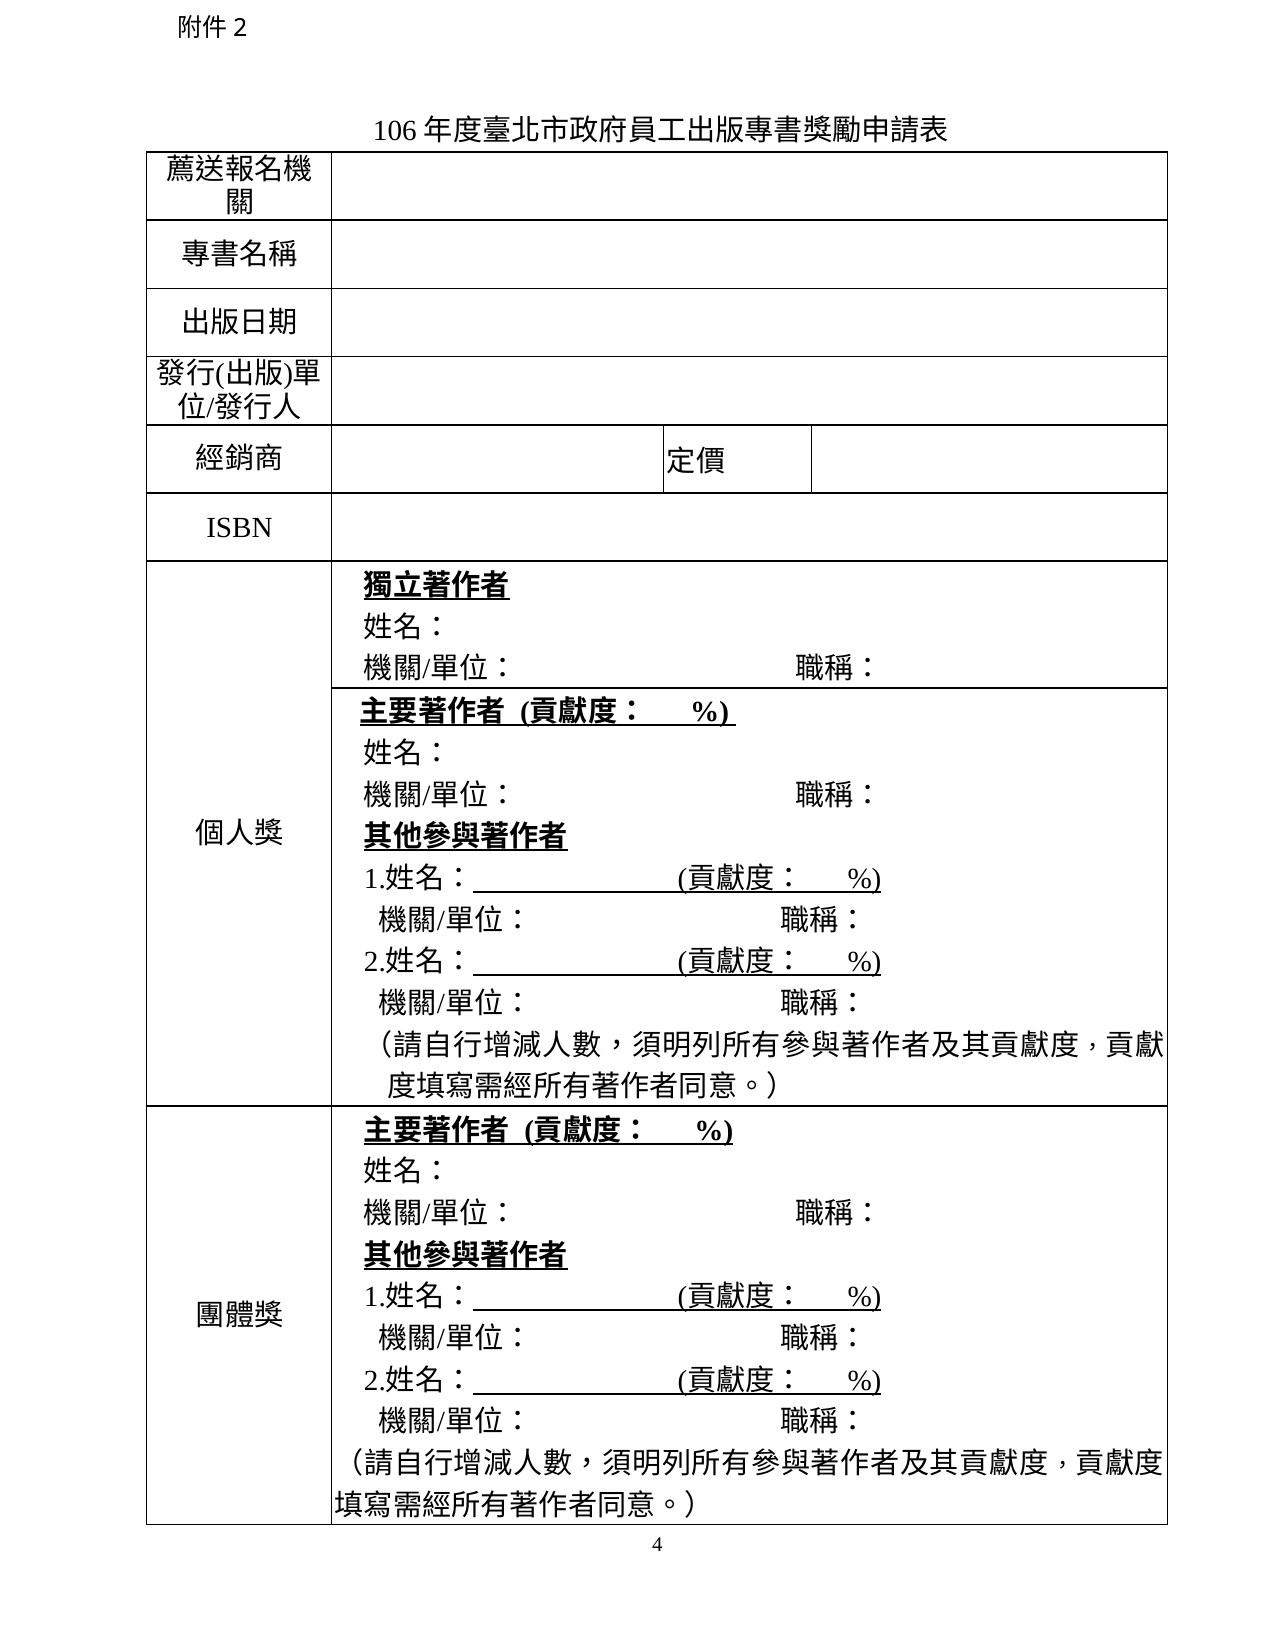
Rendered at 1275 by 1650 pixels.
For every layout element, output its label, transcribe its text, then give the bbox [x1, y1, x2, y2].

table_cell 薦送報名機關 [147, 153, 331, 219]
table_cell 主要著作者 (貢獻度： %) 姓名： 機關/單位： 職稱： 其他參與著作者 1.姓名： (貢獻度： %) 機關/單位： 職稱： 2.姓名： (貢獻度： %) 機關/單位： 職稱： （請自行增減人數，須明列所有參與著作者及其貢獻度，貢獻度填寫需經所有著作者同意。） [332, 689, 1167, 1105]
table_cell [812, 426, 1167, 492]
table_cell 經銷商 [147, 426, 331, 492]
table_cell [332, 357, 1167, 424]
table_cell 發行(出版)單位/發行人 [147, 357, 331, 424]
table_cell 主要著作者 (貢獻度： %) 姓名： 機關/單位： 職稱： 其他參與著作者 1.姓名： (貢獻度： %) 機關/單位： 職稱： 2.姓名： (貢獻度： %) 機關/單位： 職稱： （請自行增減人數，須明列所有參與著作者及其貢獻度，貢獻度填寫需經所有著作者同意。） [332, 1107, 1167, 1523]
table_cell [332, 289, 1167, 356]
table_cell [332, 153, 1167, 219]
table_cell 專書名稱 [147, 221, 331, 287]
table_cell [332, 221, 1167, 287]
table_cell 定價 [664, 426, 811, 492]
table_cell 個人獎 [147, 562, 331, 1105]
table_cell ISBN [147, 494, 331, 560]
table_cell 團體獎 [147, 1107, 331, 1523]
table_header 106 年度臺北市政府員工出版專書獎勵申請表 [147, 104, 1167, 151]
table_header 106 年度臺北市政府員工出版專書獎勵申請表 [163, 0, 294, 52]
table_cell 獨立著作者 姓名： 機關/單位： 職稱： [332, 562, 1167, 687]
table_cell 出版日期 [147, 289, 331, 356]
table_cell [332, 494, 1167, 560]
table_cell [332, 426, 663, 492]
